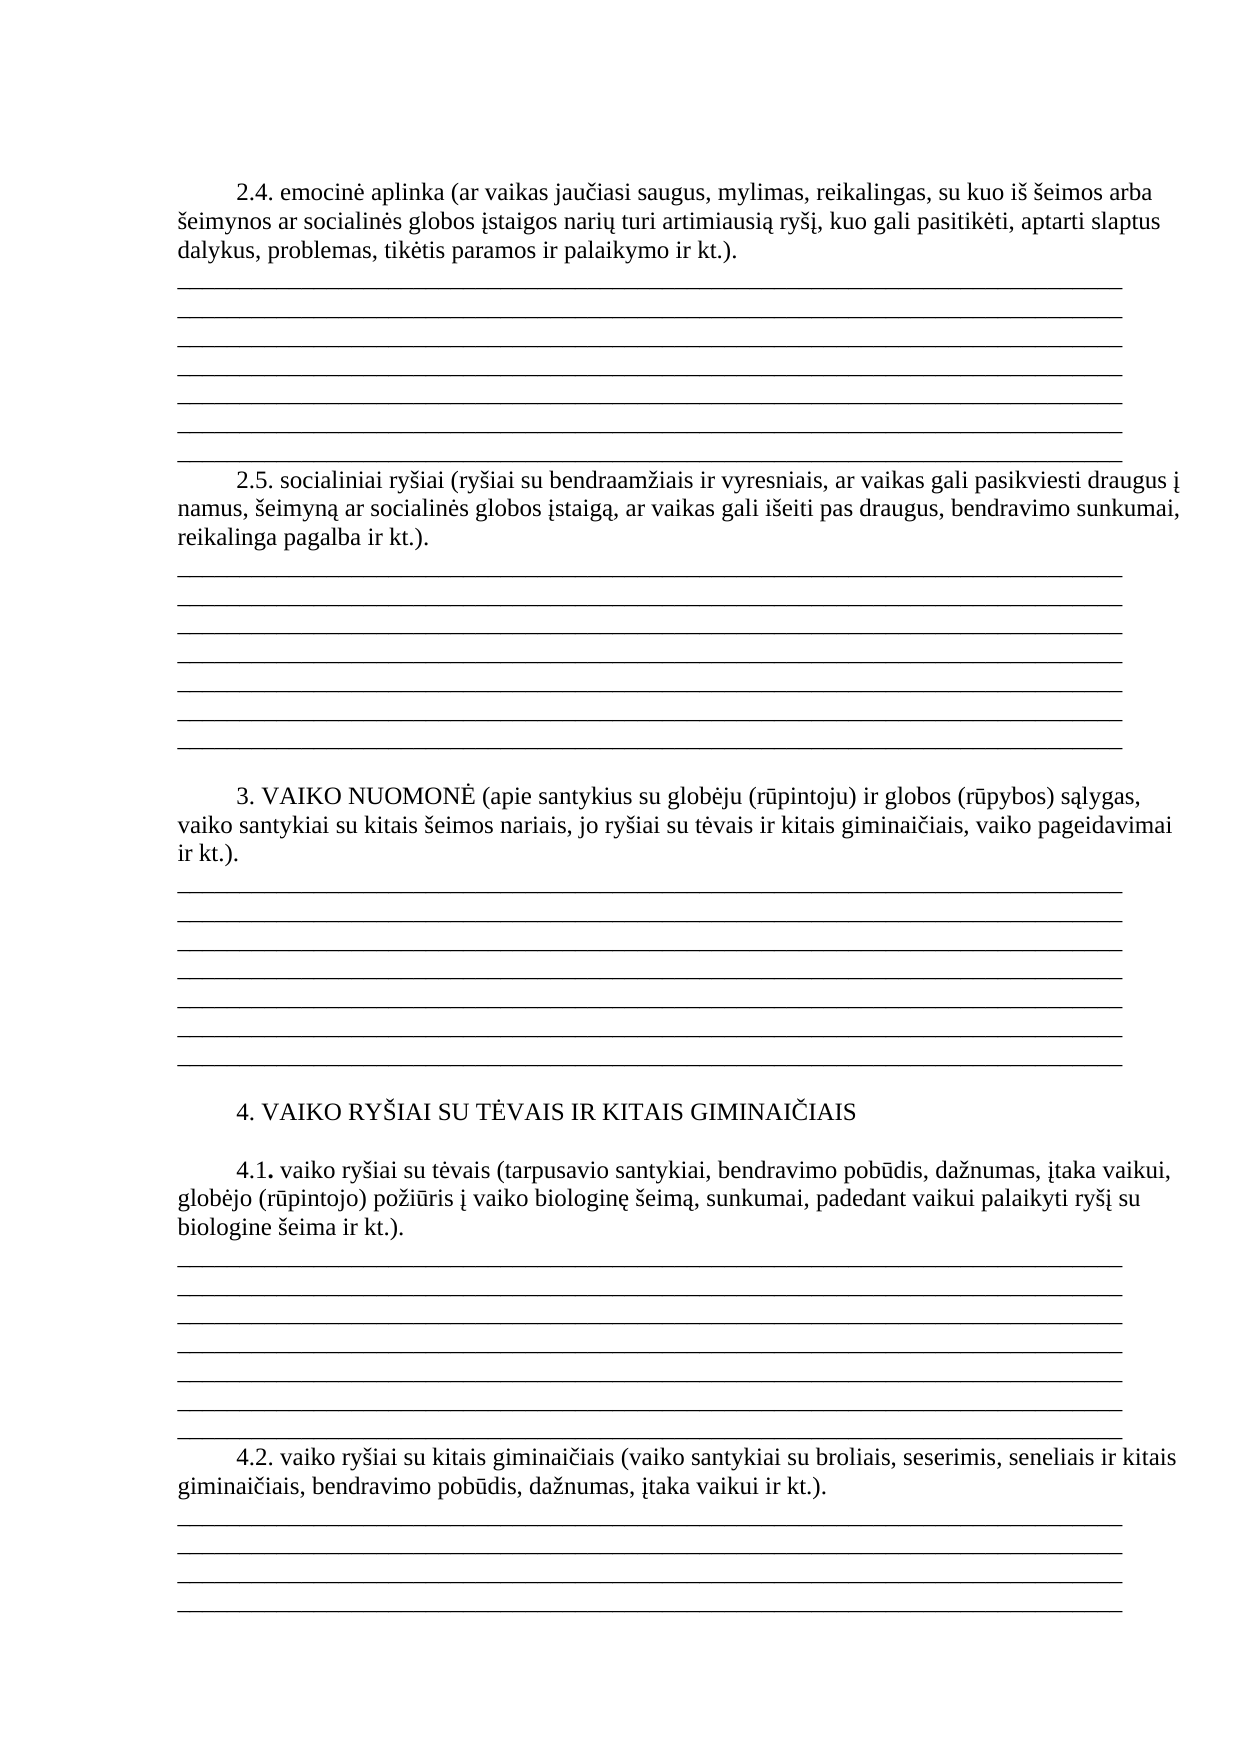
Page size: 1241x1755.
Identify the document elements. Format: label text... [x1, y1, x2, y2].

text namus, šeimyną ar socialinės globos įstaigą, ar vaikas gali išeiti pas draugus, bendravimo sunkumai, [177, 493, 1181, 522]
text 2.4. emocinė aplinka (ar vaikas jaučiasi saugus, mylimas, reikalingas, su kuo iš šeimos arba [177, 177, 1181, 206]
text ir kt.). [177, 838, 1181, 867]
text _ [177, 580, 1181, 608]
text _ [177, 1327, 1181, 1356]
text _ [177, 1413, 1181, 1442]
text globėjo (rūpintojo) požiūris į vaiko biologinę šeimą, sunkumai, padedant vaikui palaikyti ryšį su [177, 1183, 1181, 1212]
text 3. VAIKO NUOMONĖ (apie santykius su globėju (rūpintoju) ir globos (rūpybos) sąlygas, [177, 781, 1181, 810]
text _ [177, 378, 1181, 407]
text _ [177, 350, 1181, 378]
text _ [177, 1586, 1181, 1615]
text _ [177, 608, 1181, 637]
text _ [177, 1270, 1181, 1298]
text _ [177, 867, 1181, 896]
text _ [177, 1040, 1181, 1068]
text 4.2. vaiko ryšiai su kitais giminaičiais (vaiko santykiai su broliais, seserimis, seneliais ir kitais [177, 1442, 1181, 1471]
text _ [177, 407, 1181, 436]
text giminaičiais, bendravimo pobūdis, dažnumas, įtaka vaikui ir kt.). [177, 1471, 1181, 1500]
text _ [177, 551, 1181, 580]
text reikalinga pagalba ir kt.). [177, 522, 1181, 551]
text _ [177, 1298, 1181, 1327]
text _ [177, 637, 1181, 666]
text _ [177, 896, 1181, 925]
text šeimynos ar socialinės globos įstaigos narių turi artimiausią ryšį, kuo gali pasitikėti, aptarti slaptus [177, 206, 1181, 235]
text _ [177, 695, 1181, 723]
text _ [177, 1528, 1181, 1557]
text _ [177, 953, 1181, 982]
text _ [177, 1557, 1181, 1586]
text _ [177, 1011, 1181, 1040]
text _ [177, 263, 1181, 292]
text dalykus, problemas, tikėtis paramos ir palaikymo ir kt.). [177, 235, 1181, 263]
text _ [177, 666, 1181, 695]
text _ [177, 925, 1181, 953]
text _ [177, 436, 1181, 465]
text _ [177, 292, 1181, 321]
text vaiko santykiai su kitais šeimos nariais, jo ryšiai su tėvais ir kitais giminaičiais, vaiko pageidavimai [177, 810, 1181, 838]
text _ [177, 1356, 1181, 1385]
text _ [177, 1241, 1181, 1270]
text 4.1. vaiko ryšiai su tėvais (tarpusavio santykiai, bendravimo pobūdis, dažnumas, įtaka vaikui, [177, 1155, 1181, 1183]
text 4. VAIKO RYŠIAI SU TĖVAIS IR KITAIS GIMINAIČIAIS [177, 1097, 1181, 1126]
text _ [177, 1500, 1181, 1528]
text 2.5. socialiniai ryšiai (ryšiai su bendraamžiais ir vyresniais, ar vaikas gali pasikviesti draugus į [177, 465, 1181, 493]
text _ [177, 321, 1181, 350]
text _ [177, 723, 1181, 752]
text biologine šeima ir kt.). [177, 1212, 1181, 1241]
text _ [177, 1385, 1181, 1413]
text _ [177, 982, 1181, 1011]
